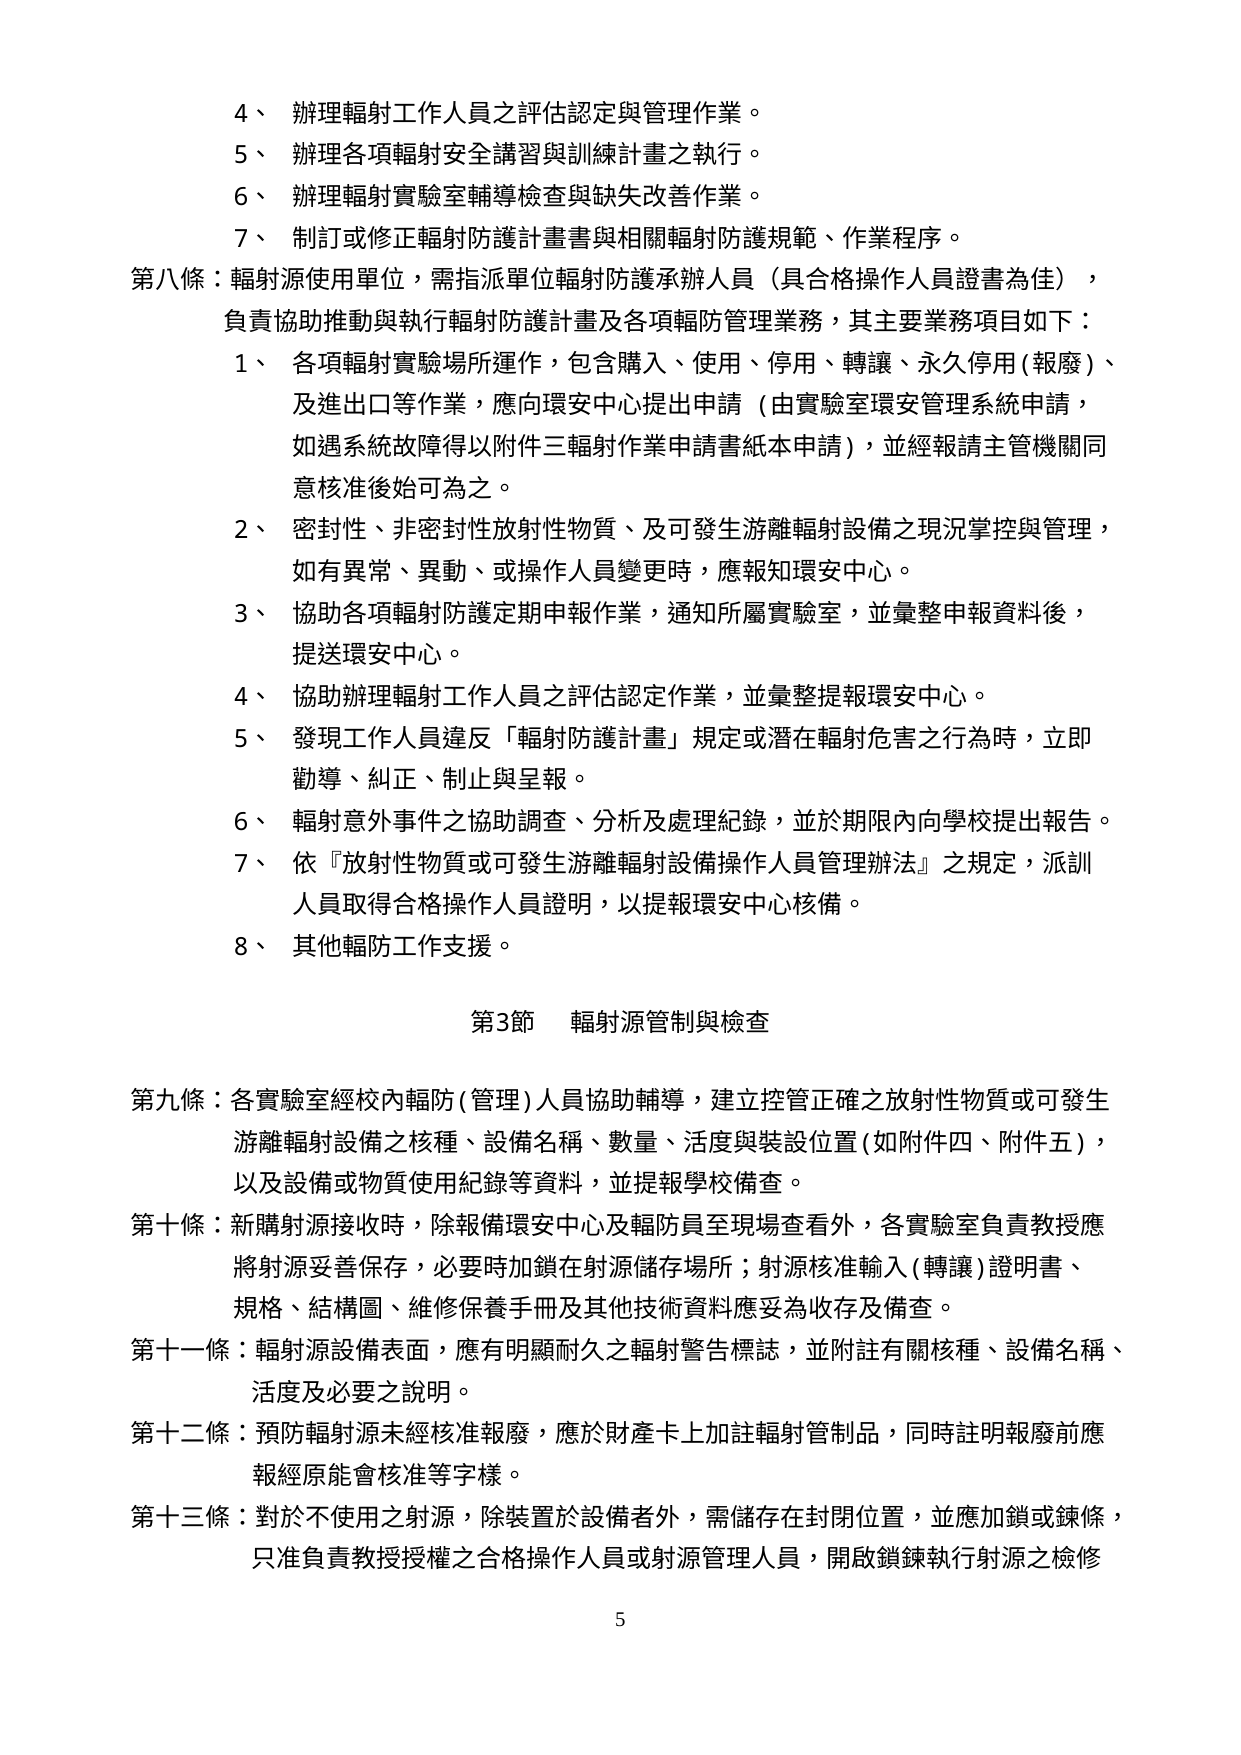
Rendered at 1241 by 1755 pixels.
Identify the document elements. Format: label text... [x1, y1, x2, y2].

list 協助辦理輻射工作人員之評估認定作業，並彙整提報環安中心。 [233, 672, 1110, 714]
list 辦理各項輻射安全講習與訓練計畫之執行。 [233, 130, 1110, 172]
list 其他輻防工作支援。 [233, 922, 1110, 964]
list 協助各項輻射防護定期申報作業，通知所屬實驗室，並彙整申報資料後，提送環安中心。 [233, 589, 1110, 672]
text 第九條：各實驗室經校內輻防(管理)人員協助輔導，建立控管正確之放射性物質或可發生游離輻射設備之核種、設備名稱、數量、活度與裝設位置(如附件四、附件五)，以及設備或物質使用紀錄等資料，並提報學校備查。 [130, 1076, 1110, 1201]
list 制訂或修正輻射防護計畫書與相關輻射防護規範、作業程序。 [233, 214, 1110, 255]
text 第十三條：對於不使用之射源，除裝置於設備者外，需儲存在封閉位置，並應加鎖或鍊條，只准負責教授授權之合格操作人員或射源管理人員，開啟鎖鍊執行射源之檢修或再裝置，並應填寫記錄存檔備查。 [130, 1493, 1110, 1576]
list 辦理輻射工作人員之評估認定與管理作業。 [233, 89, 1110, 130]
list 各項輻射實驗場所運作，包含購入、使用、停用、轉讓、永久停用(報廢)、及進出口等作業，應向環安中心提出申請 (由實驗室環安管理系統申請，如遇系統故障得以附件三輻射作業申請書紙本申請)，並經報請主管機關同意核准後始可為之。 [233, 339, 1110, 505]
text 第八條：輻射源使用單位，需指派單位輻射防護承辦人員（具合格操作人員證書為佳），負責協助推動與執行輻射防護計畫及各項輻防管理業務，其主要業務項目如下： [130, 255, 1110, 339]
list 輻射意外事件之協助調查、分析及處理紀錄，並於期限內向學校提出報告。 [233, 797, 1110, 839]
text 第十條：新購射源接收時，除報備環安中心及輻防員至現場查看外，各實驗室負責教授應將射源妥善保存，必要時加鎖在射源儲存場所；射源核准輸入(轉讓)證明書、規格、結構圖、維修保養手冊及其他技術資料應妥為收存及備查。 [130, 1201, 1110, 1326]
list 密封性、非密封性放射性物質、及可發生游離輻射設備之現況掌控與管理，如有異常、異動、或操作人員變更時，應報知環安中心。 [233, 505, 1110, 589]
list 輻射源管制與檢查 [130, 1001, 1110, 1039]
list 辦理輻射實驗室輔導檢查與缺失改善作業。 [233, 172, 1110, 214]
text 第十二條：預防輻射源未經核准報廢，應於財產卡上加註輻射管制品，同時註明報廢前應報經原能會核准等字樣。 [130, 1409, 1110, 1493]
text 第十一條：輻射源設備表面，應有明顯耐久之輻射警告標誌，並附註有關核種、設備名稱、活度及必要之說明。 [130, 1326, 1110, 1409]
list 依『放射性物質或可發生游離輻射設備操作人員管理辦法』之規定，派訓人員取得合格操作人員證明，以提報環安中心核備。 [233, 839, 1110, 922]
list 發現工作人員違反「輻射防護計畫」規定或潛在輻射危害之行為時，立即勸導、糾正、制止與呈報。 [233, 714, 1110, 797]
